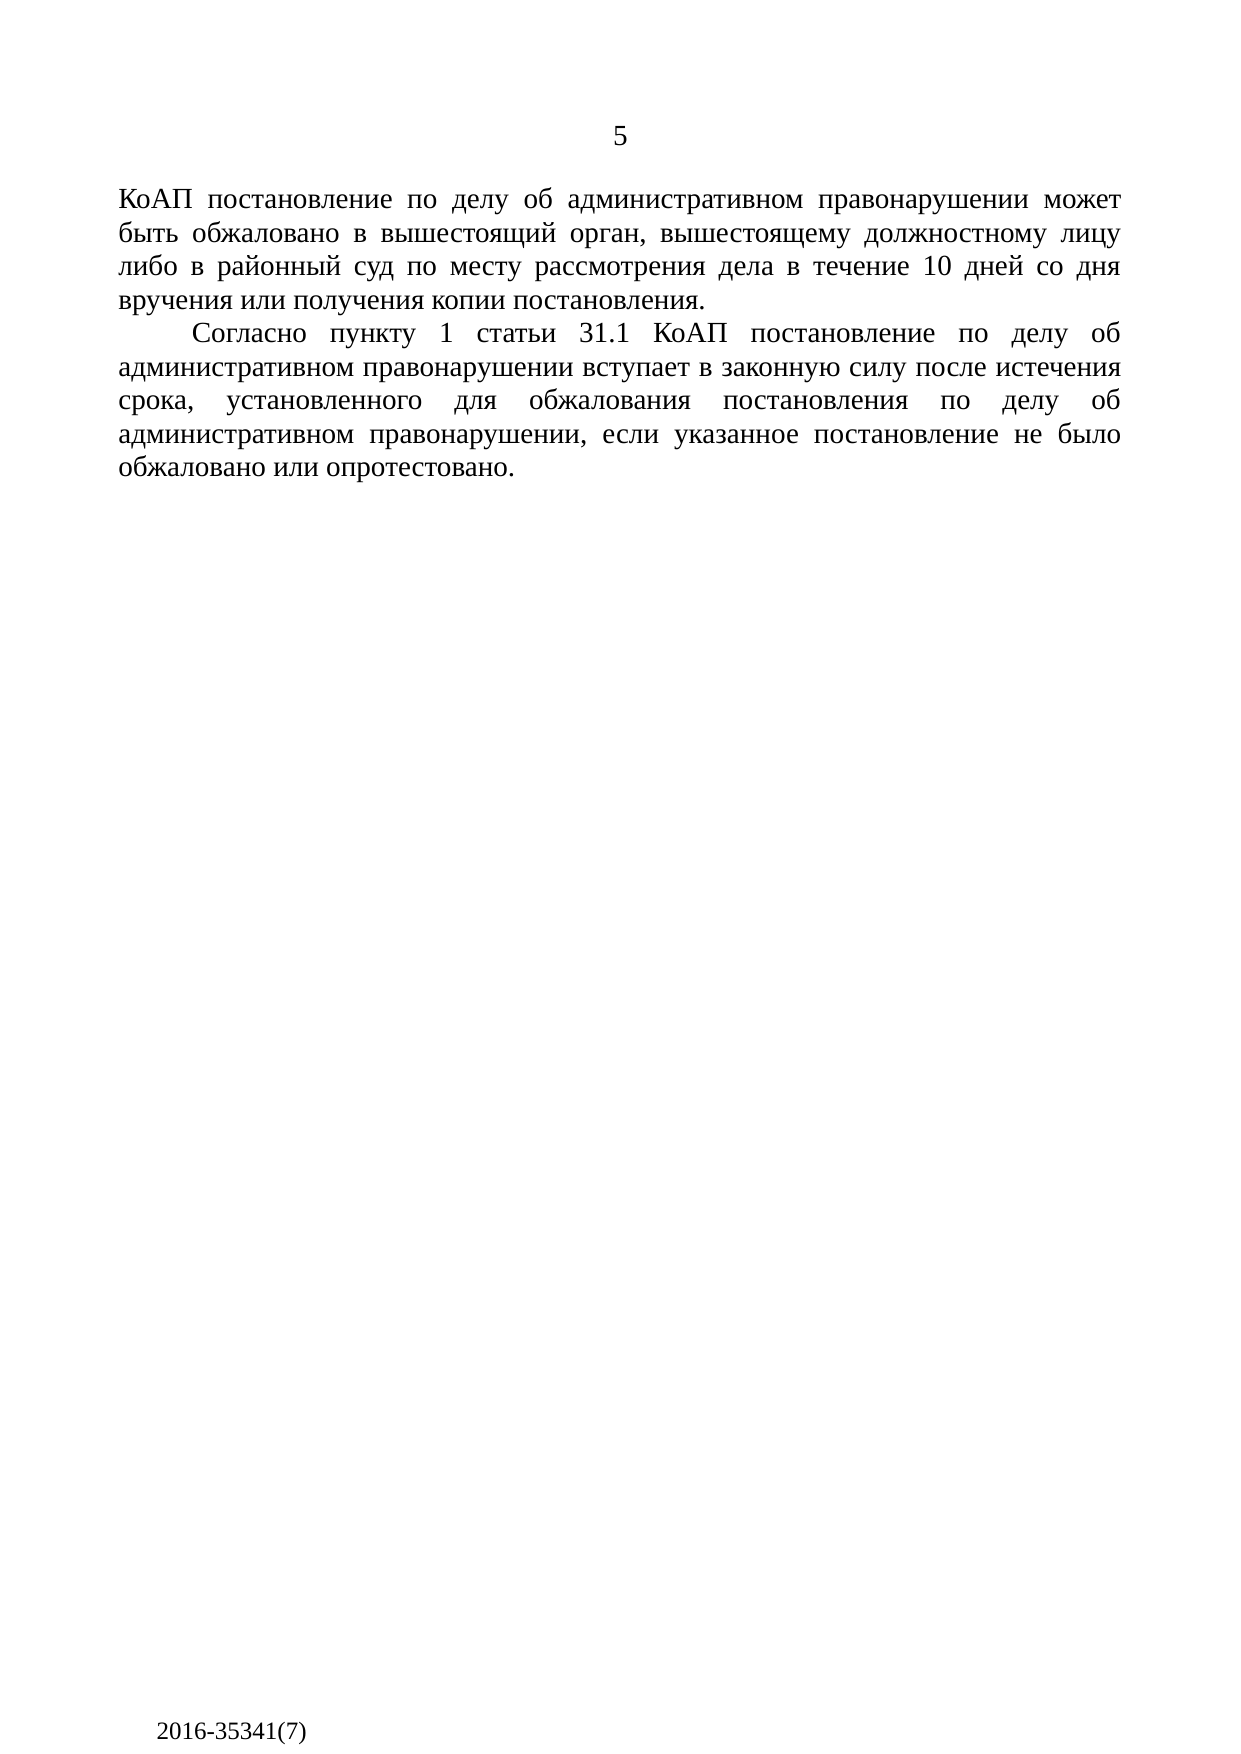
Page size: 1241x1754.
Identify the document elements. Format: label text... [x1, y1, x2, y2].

text КоАП постановление по делу об административном правонарушении может быть обжаловано в вышестоящий орган, вышестоящему должностному лицу либо в районный суд по месту рассмотрения дела в течение 10 дней со дня вручения или получения копии постановления. [118, 181, 1122, 315]
text Согласно пункту 1 статьи 31.1 КоАП постановление по делу об административном правонарушении вступает в законную силу после истечения срока, установленного для обжалования постановления по делу об административном правонарушении, если указанное постановление не было обжаловано или опротестовано. [118, 315, 1122, 483]
